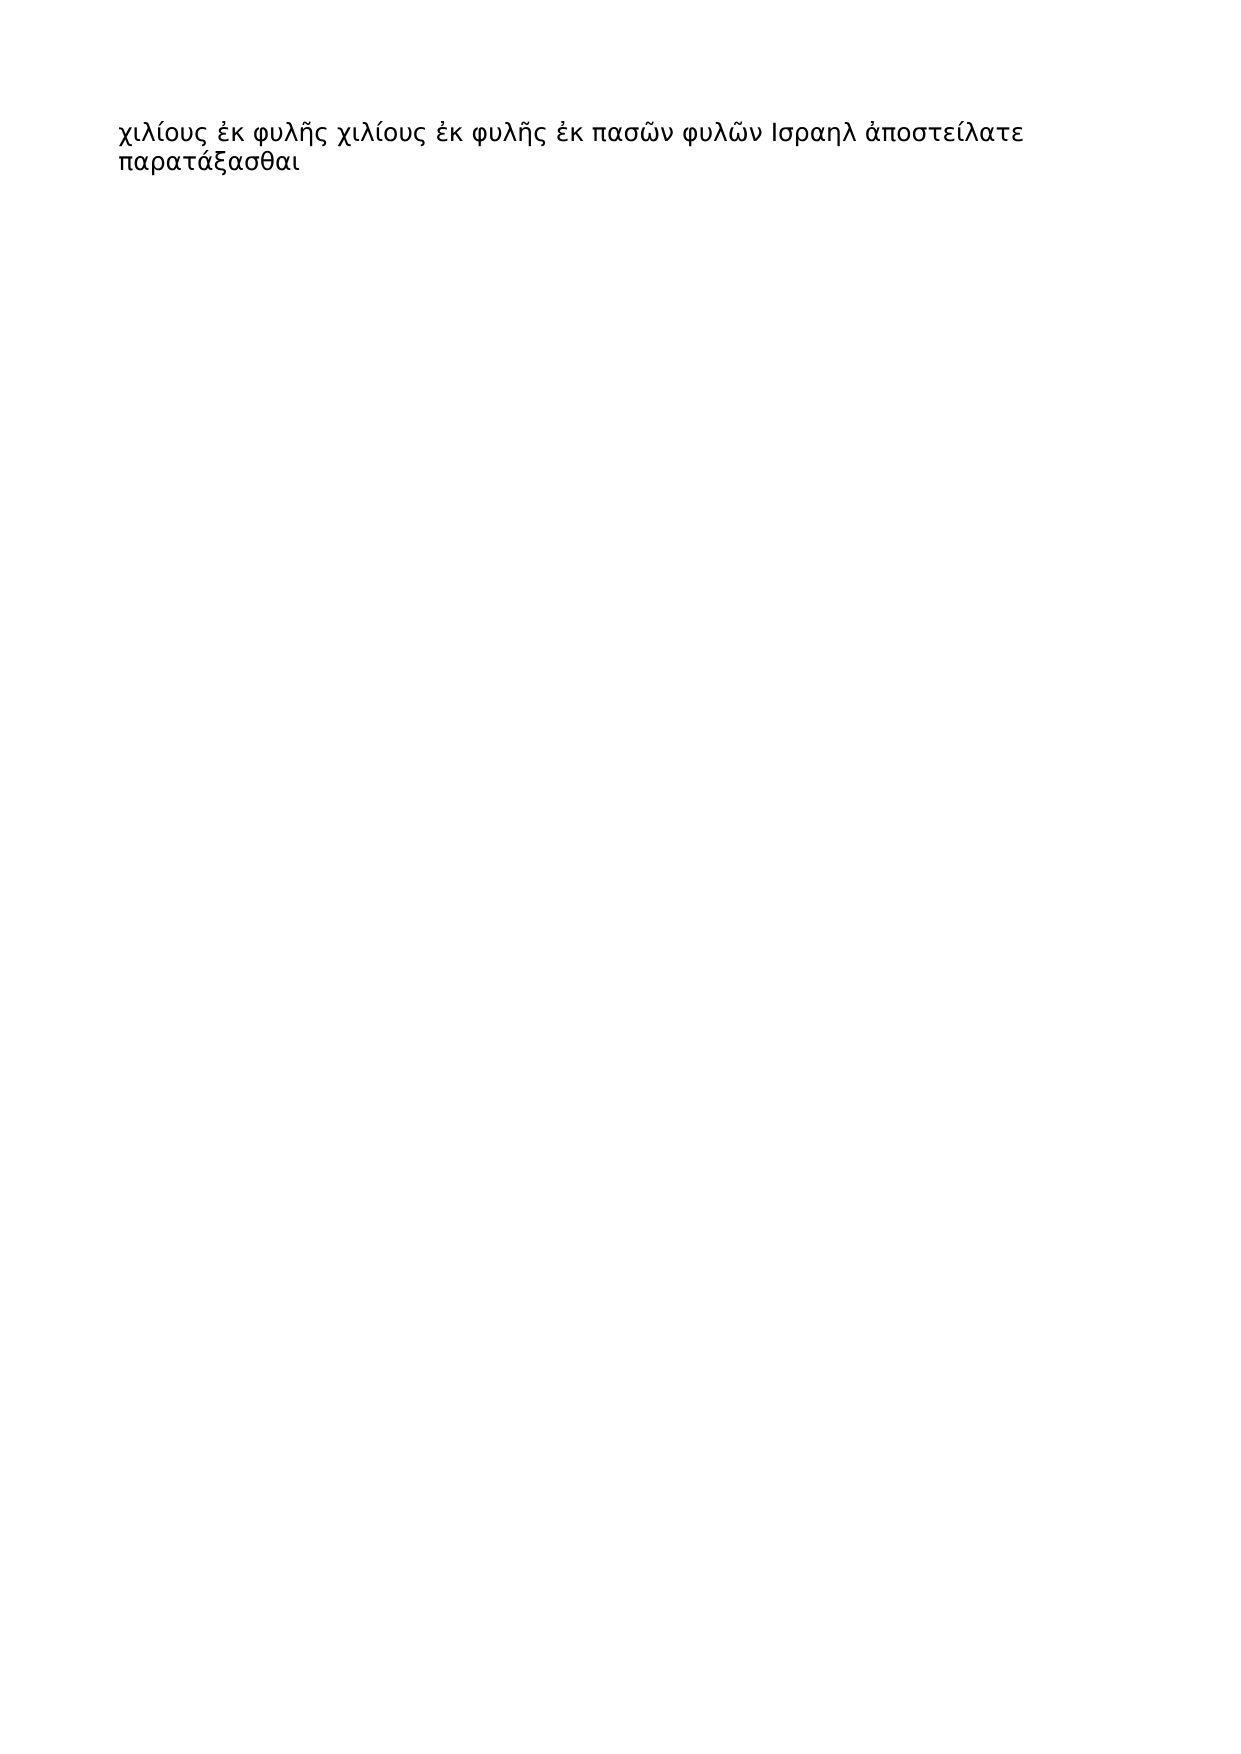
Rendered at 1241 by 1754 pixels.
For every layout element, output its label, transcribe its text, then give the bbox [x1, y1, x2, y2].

text χιλίους ἐκ φυλῆς χιλίους ἐκ φυλῆς ἐκ πασῶν φυλῶν Ισραηλ ἀποστείλατε παρατάξασθαι [118, 118, 1122, 176]
